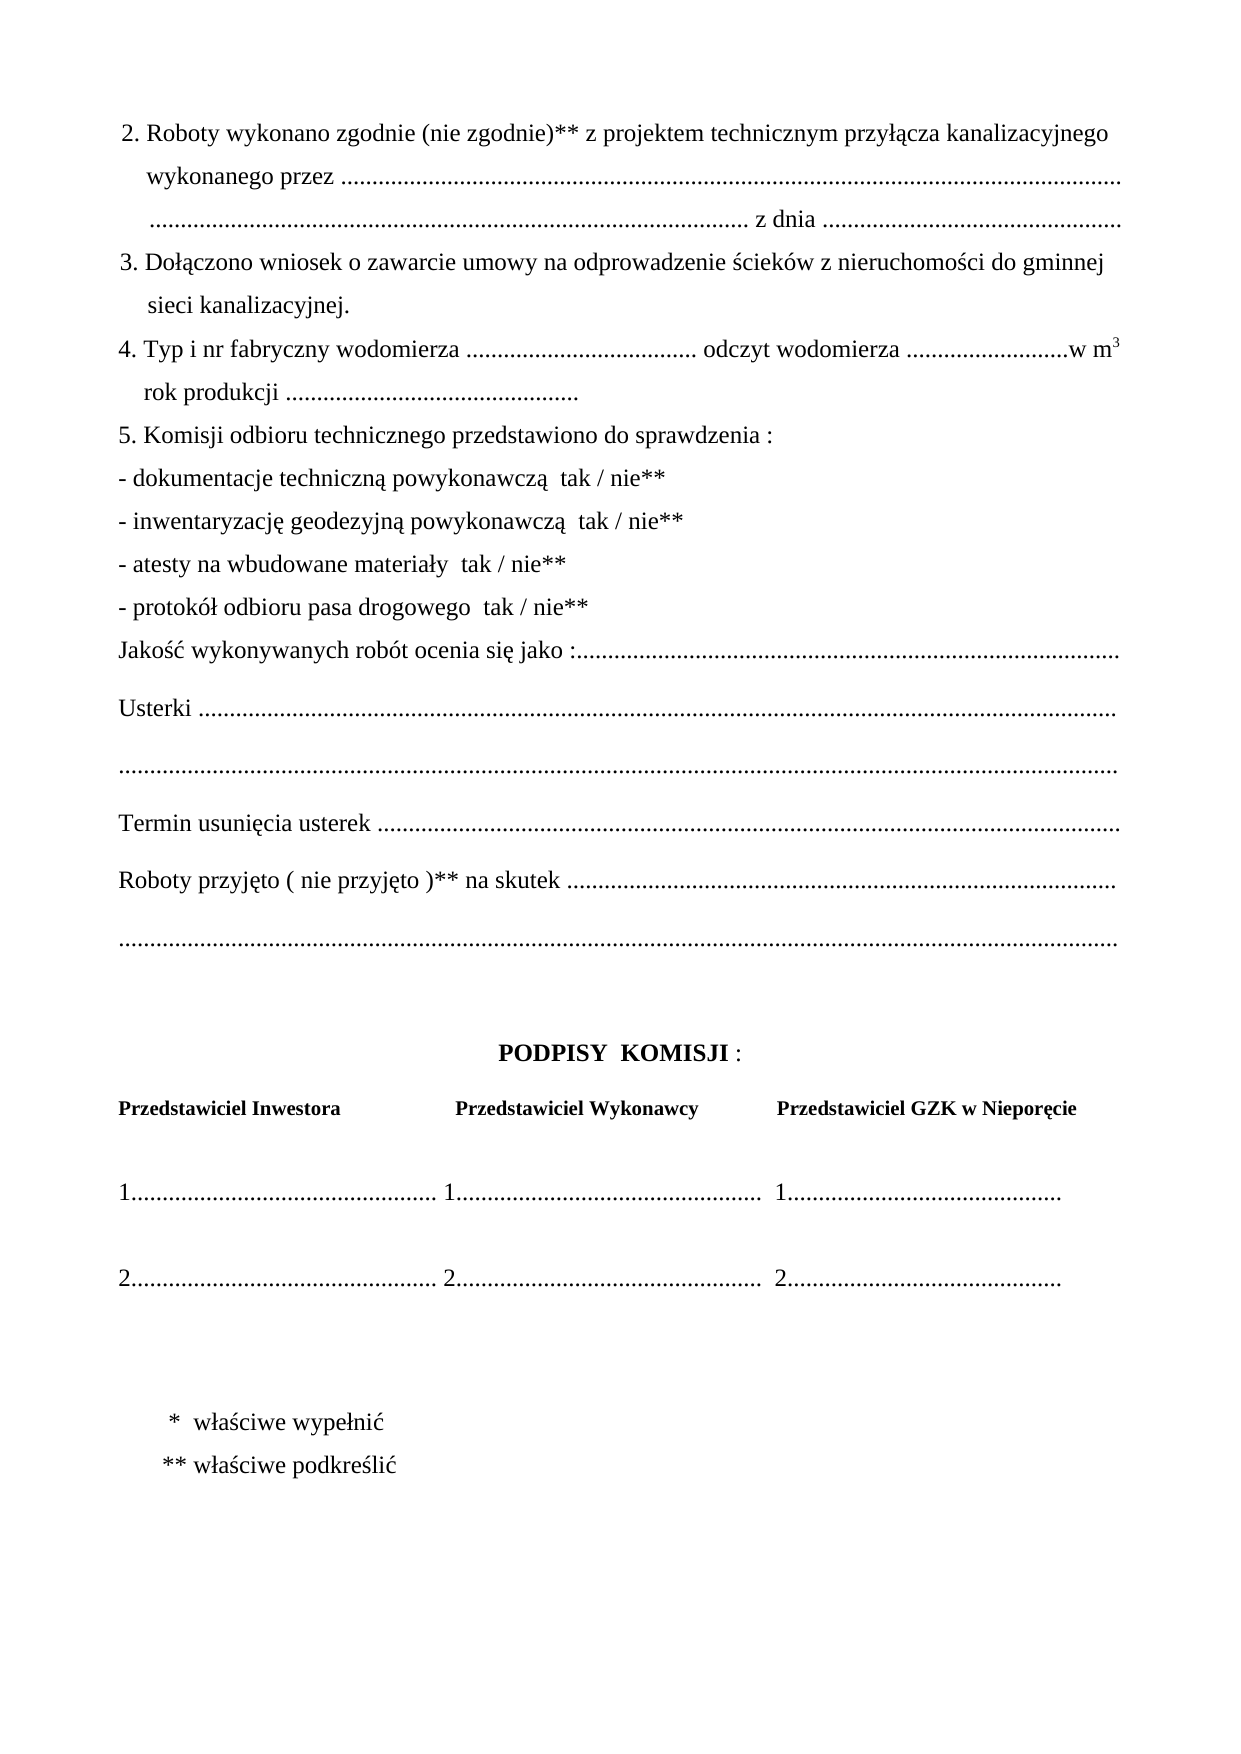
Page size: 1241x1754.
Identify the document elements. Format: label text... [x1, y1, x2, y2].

text 1................................................. 1................................................. 1............................................ [118, 1177, 1122, 1206]
text - inwentaryzację geodezyjną powykonawczą tak / nie** [118, 506, 1122, 535]
text ................................................................................................................................................................ [118, 923, 1122, 952]
text - dokumentacje techniczną powykonawczą tak / nie** [118, 463, 1122, 492]
text - protokół odbioru pasa drogowego tak / nie** [118, 592, 1122, 621]
text ................................................................................................ z dnia ................................................ [149, 204, 1122, 233]
text rok produkcji ............................................... [118, 377, 1122, 406]
text 2. Roboty wykonano zgodnie (nie zgodnie)** z projektem technicznym przyłącza kanalizacyjnego [121, 118, 1122, 147]
text 3. Dołączono wniosek o zawarcie umowy na odprowadzenie ścieków z nieruchomości do gminnej sieci kanalizacyjnej. [119, 247, 1122, 319]
text Przedstawiciel Inwestora Przedstawiciel Wykonawcy Przedstawiciel GZK w Nieporęcie [118, 1096, 1122, 1120]
text ................................................................................................................................................................ [118, 751, 1122, 779]
text Usterki ................................................................................................................................................... [118, 693, 1122, 722]
text - atesty na wbudowane materiały tak / nie** [118, 549, 1122, 578]
text 4. Typ i nr fabryczny wodomierza ..................................... odczyt wodomierza ..........................w m3 [118, 334, 1122, 362]
text * właściwe wypełnić [156, 1407, 1122, 1436]
text wykonanego przez ............................................................................................................................. [121, 161, 1122, 190]
text PODPISY KOMISJI : [118, 1038, 1122, 1067]
text Jakość wykonywanych robót ocenia się jako :....................................................................................... [118, 636, 1122, 664]
text Roboty przyjęto ( nie przyjęto )** na skutek ........................................................................................ [118, 866, 1122, 894]
text Termin usunięcia usterek ....................................................................................................................... [118, 808, 1122, 837]
text 2................................................. 2................................................. 2............................................ [118, 1263, 1122, 1292]
text ** właściwe podkreślić [156, 1450, 1122, 1479]
text 5. Komisji odbioru technicznego przedstawiono do sprawdzenia : [118, 420, 1122, 449]
